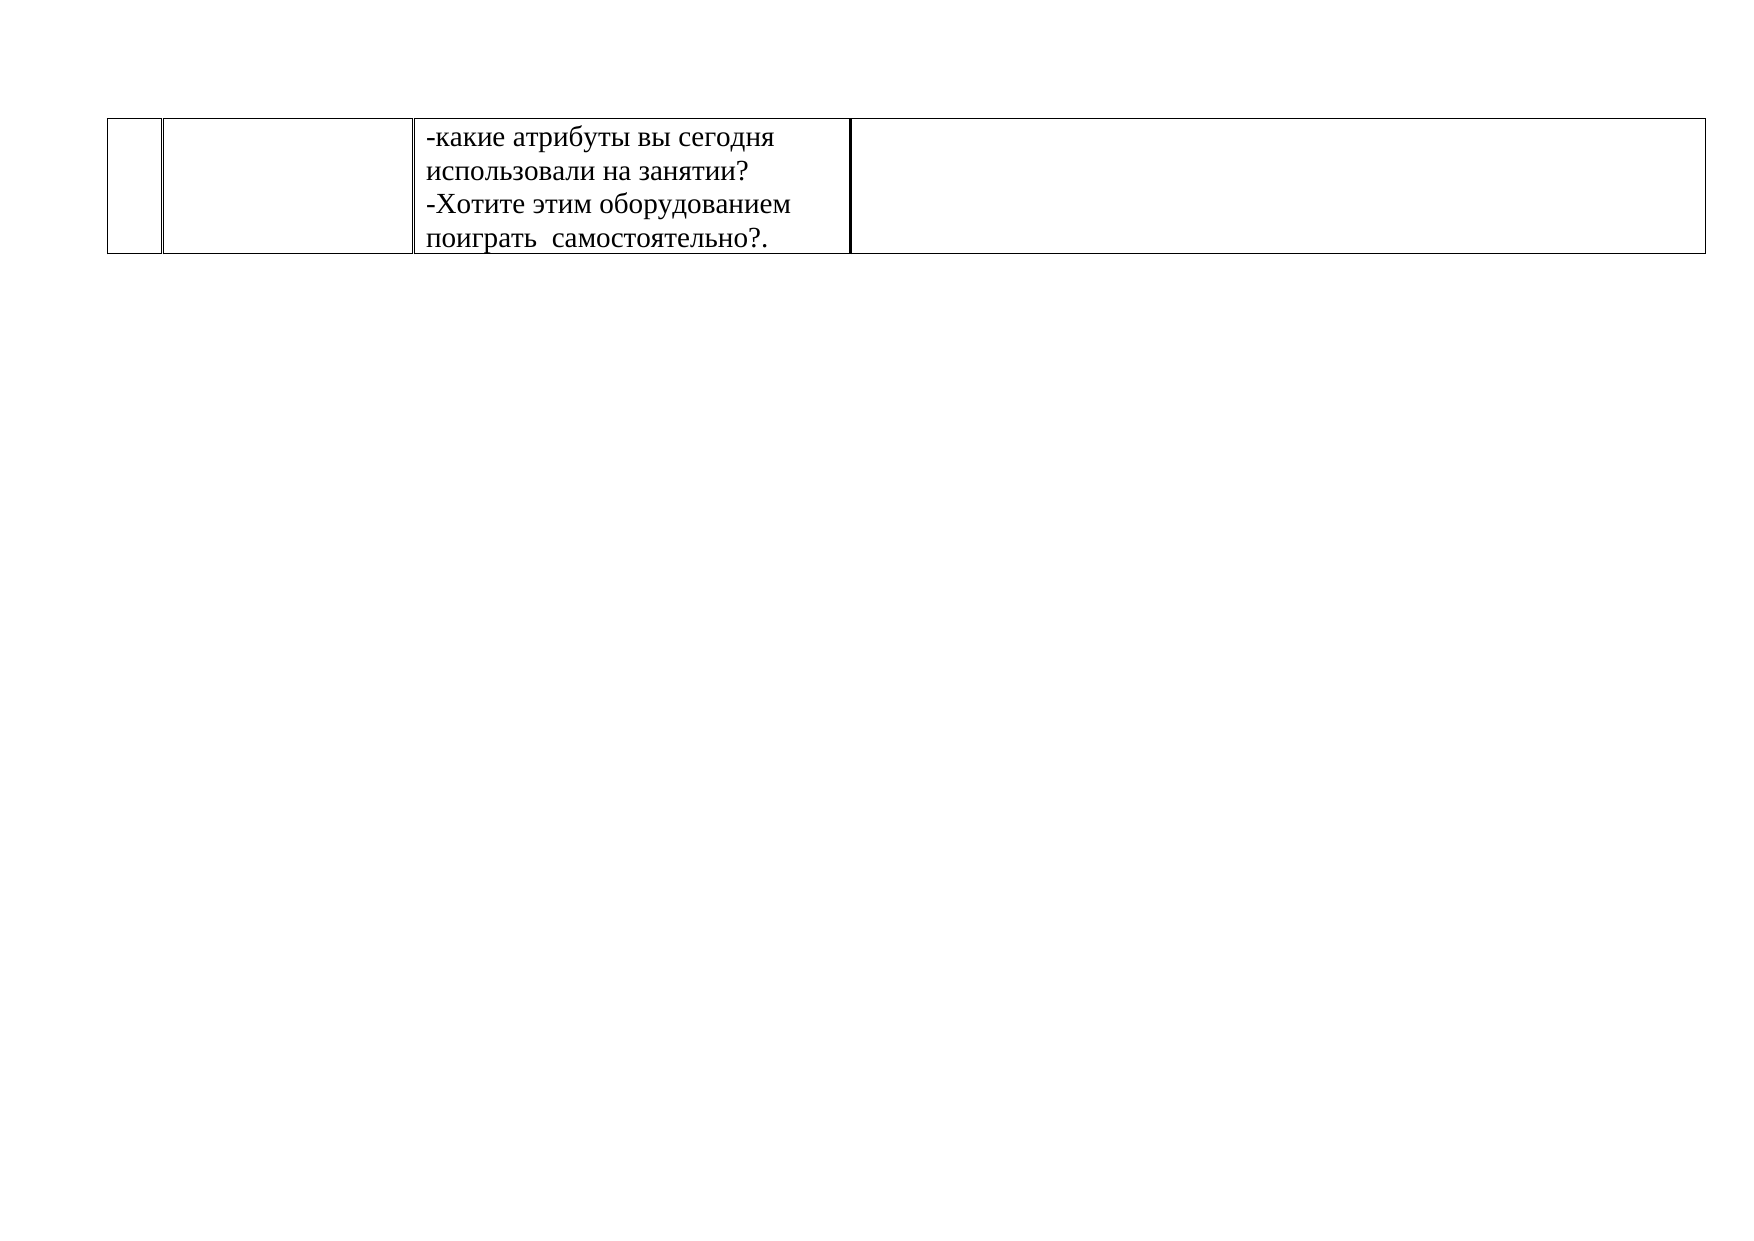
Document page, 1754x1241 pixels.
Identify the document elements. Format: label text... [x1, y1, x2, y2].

table_cell [852, 119, 1705, 253]
table_cell -какие атрибуты вы сегодня использовали на занятии? -Хотите этим оборудованием поиграть самостоятельно?. [415, 119, 849, 253]
table_cell [108, 119, 161, 253]
table_cell [164, 119, 412, 253]
